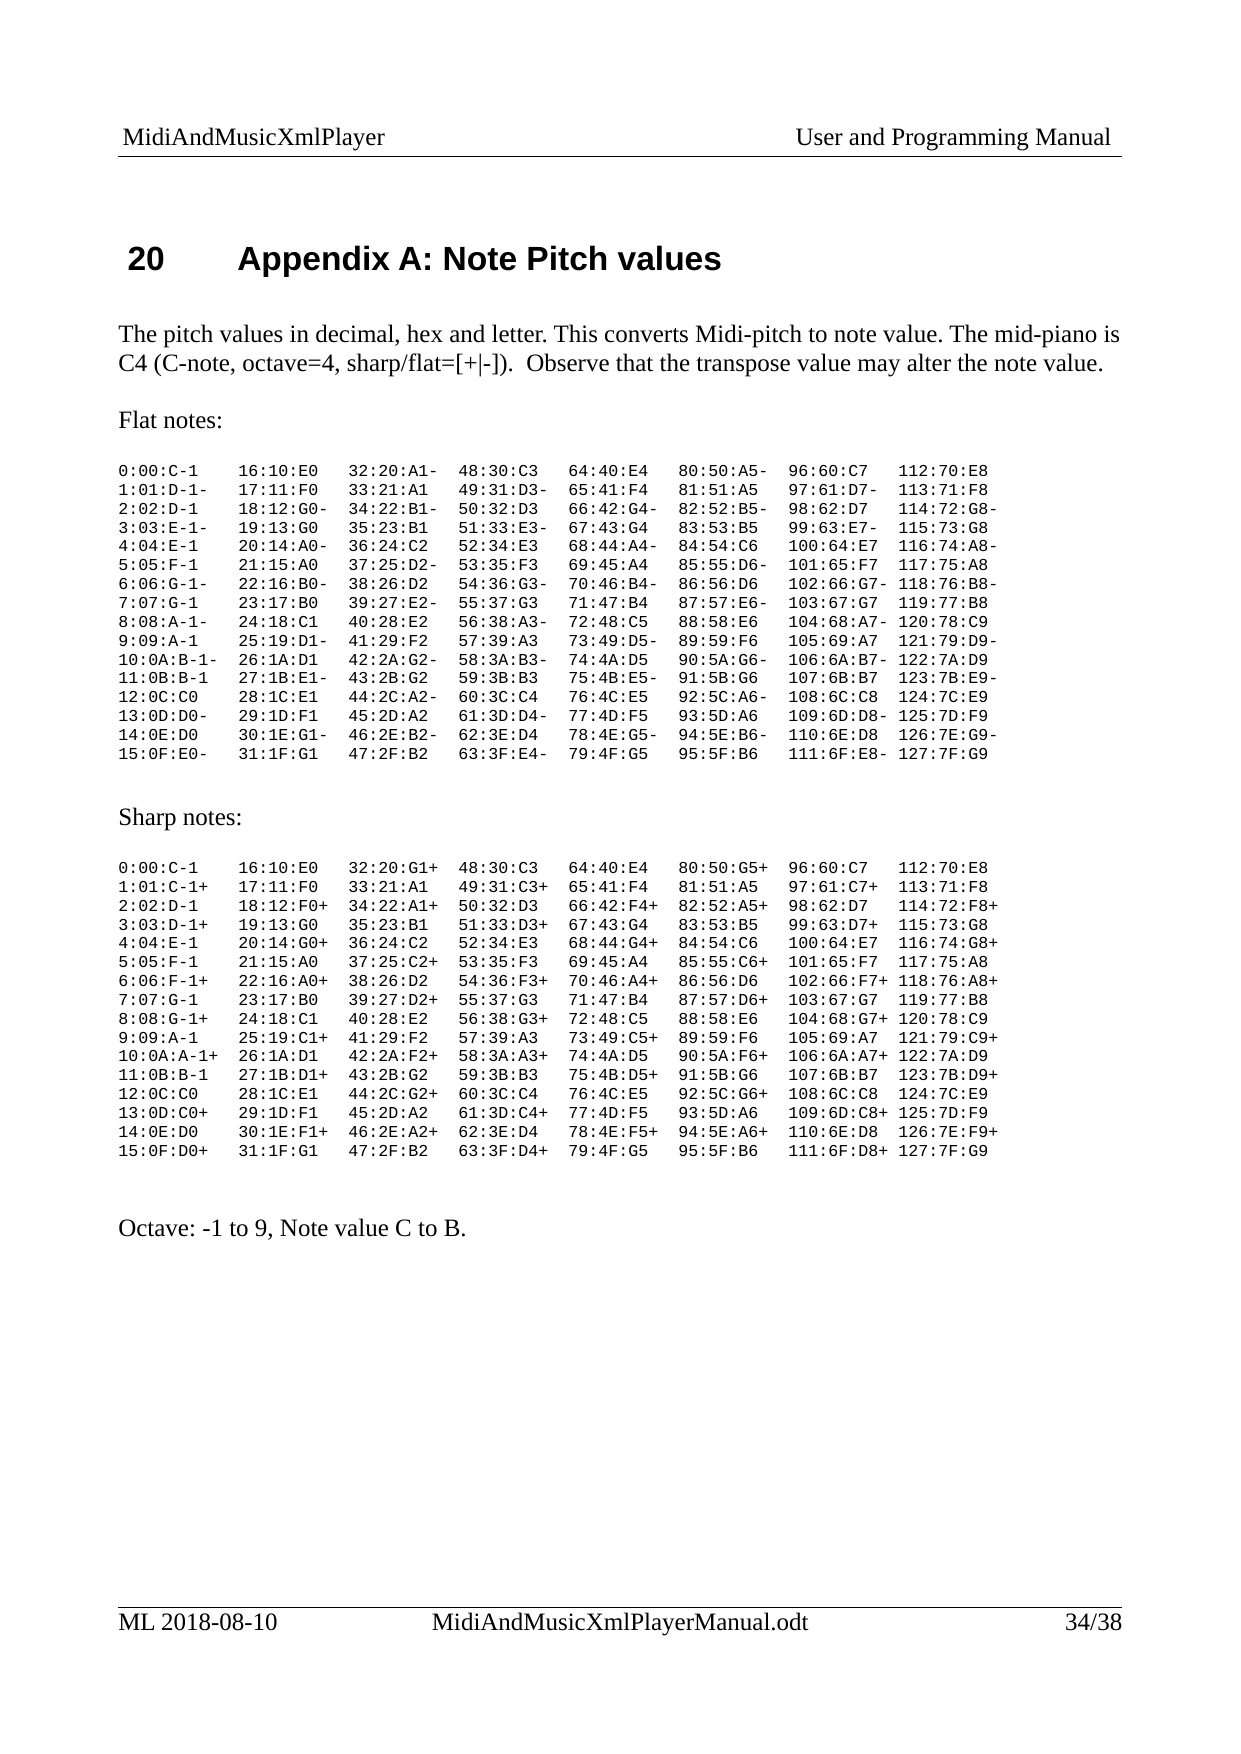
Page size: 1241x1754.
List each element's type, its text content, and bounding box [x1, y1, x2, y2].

text 5:05:F-1 21:15:A0 37:25:D2- 53:35:F3 69:45:A4 85:55:D6- 101:65:F7 117:75:A8 [118, 557, 1122, 576]
text Flat notes: [118, 405, 1122, 434]
subtitle Appendix A: Note Pitch values [118, 239, 1122, 278]
text 4:04:E-1 20:14:G0+ 36:24:C2 52:34:E3 68:44:G4+ 84:54:C6 100:64:E7 116:74:G8+ [118, 935, 1122, 954]
text 11:0B:B-1 27:1B:E1- 43:2B:G2 59:3B:B3 75:4B:E5- 91:5B:G6 107:6B:B7 123:7B:E9- [118, 670, 1122, 689]
text 10:0A:B-1- 26:1A:D1 42:2A:G2- 58:3A:B3- 74:4A:D5 90:5A:G6- 106:6A:B7- 122:7A:D9 [118, 651, 1122, 670]
text 7:07:G-1 23:17:B0 39:27:D2+ 55:37:G3 71:47:B4 87:57:D6+ 103:67:G7 119:77:B8 [118, 991, 1122, 1010]
text 7:07:G-1 23:17:B0 39:27:E2- 55:37:G3 71:47:B4 87:57:E6- 103:67:G7 119:77:B8 [118, 594, 1122, 613]
text 8:08:A-1- 24:18:C1 40:28:E2 56:38:A3- 72:48:C5 88:58:E6 104:68:A7- 120:78:C9 [118, 613, 1122, 632]
text 15:0F:E0- 31:1F:G1 47:2F:B2 63:3F:E4- 79:4F:G5 95:5F:B6 111:6F:E8- 127:7F:G9 [118, 745, 1122, 764]
text 12:0C:C0 28:1C:E1 44:2C:A2- 60:3C:C4 76:4C:E5 92:5C:A6- 108:6C:C8 124:7C:E9 [118, 689, 1122, 708]
text 12:0C:C0 28:1C:E1 44:2C:G2+ 60:3C:C4 76:4C:E5 92:5C:G6+ 108:6C:C8 124:7C:E9 [118, 1086, 1122, 1104]
text 2:02:D-1 18:12:G0- 34:22:B1- 50:32:D3 66:42:G4- 82:52:B5- 98:62:D7 114:72:G8- [118, 500, 1122, 519]
text 6:06:F-1+ 22:16:A0+ 38:26:D2 54:36:F3+ 70:46:A4+ 86:56:D6 102:66:F7+ 118:76:A8+ [118, 973, 1122, 991]
text 6:06:G-1- 22:16:B0- 38:26:D2 54:36:G3- 70:46:B4- 86:56:D6 102:66:G7- 118:76:B8- [118, 576, 1122, 594]
text 13:0D:D0- 29:1D:F1 45:2D:A2 61:3D:D4- 77:4D:F5 93:5D:A6 109:6D:D8- 125:7D:F9 [118, 708, 1122, 727]
text Octave: -1 to 9, Note value C to B. [118, 1213, 1122, 1242]
text 15:0F:D0+ 31:1F:G1 47:2F:B2 63:3F:D4+ 79:4F:G5 95:5F:B6 111:6F:D8+ 127:7F:G9 [118, 1142, 1122, 1161]
text 0:00:C-1 16:10:E0 32:20:A1- 48:30:C3 64:40:E4 80:50:A5- 96:60:C7 112:70:E8 [118, 463, 1122, 481]
text 1:01:D-1- 17:11:F0 33:21:A1 49:31:D3- 65:41:F4 81:51:A5 97:61:D7- 113:71:F8 [118, 481, 1122, 500]
text 10:0A:A-1+ 26:1A:D1 42:2A:F2+ 58:3A:A3+ 74:4A:D5 90:5A:F6+ 106:6A:A7+ 122:7A:D9 [118, 1048, 1122, 1067]
text 0:00:C-1 16:10:E0 32:20:G1+ 48:30:C3 64:40:E4 80:50:G5+ 96:60:C7 112:70:E8 [118, 859, 1122, 878]
text 8:08:G-1+ 24:18:C1 40:28:E2 56:38:G3+ 72:48:C5 88:58:E6 104:68:G7+ 120:78:C9 [118, 1010, 1122, 1029]
text 2:02:D-1 18:12:F0+ 34:22:A1+ 50:32:D3 66:42:F4+ 82:52:A5+ 98:62:D7 114:72:F8+ [118, 897, 1122, 916]
text 3:03:E-1- 19:13:G0 35:23:B1 51:33:E3- 67:43:G4 83:53:B5 99:63:E7- 115:73:G8 [118, 519, 1122, 538]
text 14:0E:D0 30:1E:F1+ 46:2E:A2+ 62:3E:D4 78:4E:F5+ 94:5E:A6+ 110:6E:D8 126:7E:F9+ [118, 1123, 1122, 1142]
text 1:01:C-1+ 17:11:F0 33:21:A1 49:31:C3+ 65:41:F4 81:51:A5 97:61:C7+ 113:71:F8 [118, 878, 1122, 897]
text 4:04:E-1 20:14:A0- 36:24:C2 52:34:E3 68:44:A4- 84:54:C6 100:64:E7 116:74:A8- [118, 538, 1122, 557]
text The pitch values in decimal, hex and letter. This converts Midi-pitch to note value. The mid-piano is C4 (C-note, octave=4, sharp/flat=[+|-]). Observe that the transpose value may alter the note value. [118, 319, 1122, 376]
text 13:0D:C0+ 29:1D:F1 45:2D:A2 61:3D:C4+ 77:4D:F5 93:5D:A6 109:6D:C8+ 125:7D:F9 [118, 1104, 1122, 1123]
text 11:0B:B-1 27:1B:D1+ 43:2B:G2 59:3B:B3 75:4B:D5+ 91:5B:G6 107:6B:B7 123:7B:D9+ [118, 1067, 1122, 1086]
text Sharp notes: [118, 802, 1122, 831]
text 9:09:A-1 25:19:D1- 41:29:F2 57:39:A3 73:49:D5- 89:59:F6 105:69:A7 121:79:D9- [118, 632, 1122, 651]
text 3:03:D-1+ 19:13:G0 35:23:B1 51:33:D3+ 67:43:G4 83:53:B5 99:63:D7+ 115:73:G8 [118, 916, 1122, 935]
text 5:05:F-1 21:15:A0 37:25:C2+ 53:35:F3 69:45:A4 85:55:C6+ 101:65:F7 117:75:A8 [118, 954, 1122, 973]
text 9:09:A-1 25:19:C1+ 41:29:F2 57:39:A3 73:49:C5+ 89:59:F6 105:69:A7 121:79:C9+ [118, 1029, 1122, 1048]
text 14:0E:D0 30:1E:G1- 46:2E:B2- 62:3E:D4 78:4E:G5- 94:5E:B6- 110:6E:D8 126:7E:G9- [118, 727, 1122, 745]
